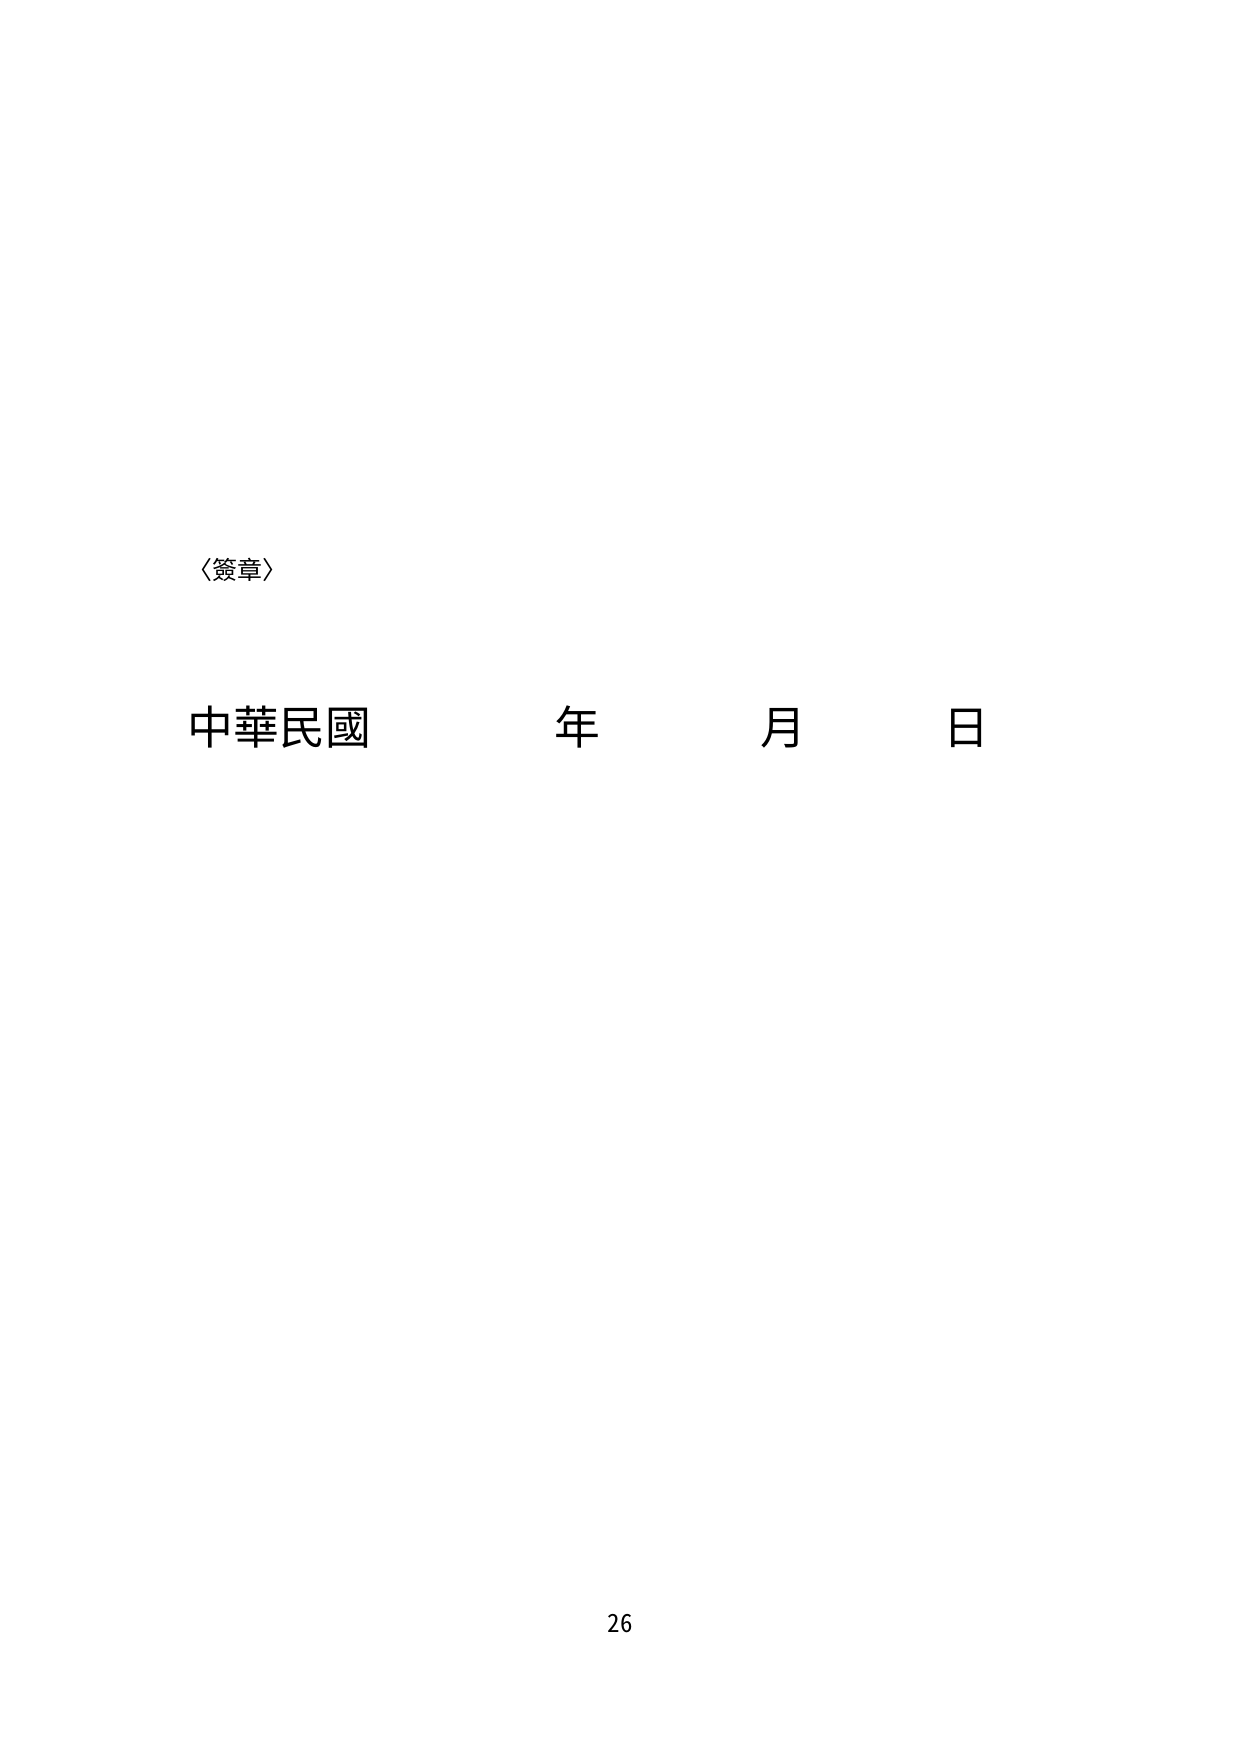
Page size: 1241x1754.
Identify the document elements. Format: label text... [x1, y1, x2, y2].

text 〈簽章〉 [187, 527, 1053, 589]
text 中華民國 年 月 日 [187, 652, 1053, 777]
